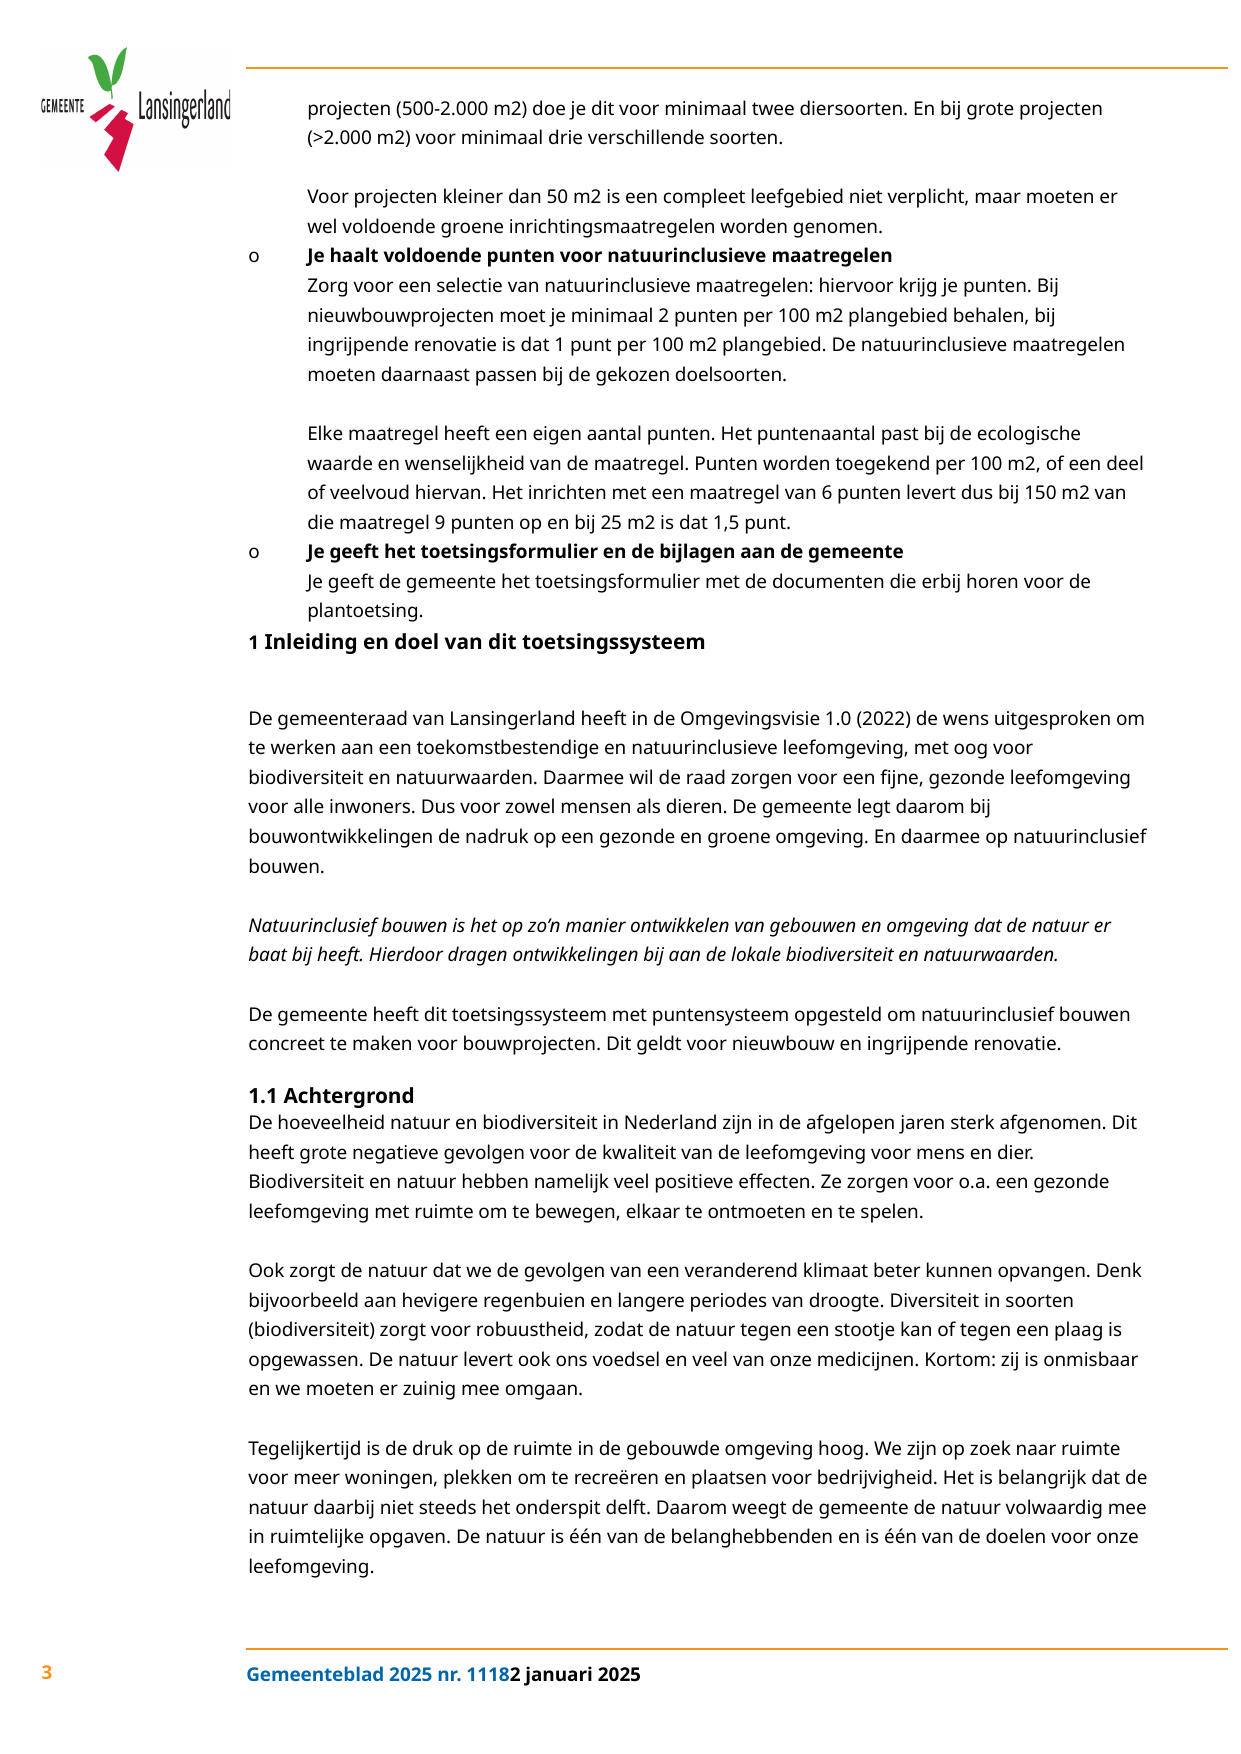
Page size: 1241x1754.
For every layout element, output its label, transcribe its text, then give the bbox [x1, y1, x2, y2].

text 1 Inleiding en doel van dit toetsingssysteem [248, 627, 1152, 656]
text Tegelijkertijd is de druk op de ruimte in de gebouwde omgeving hoog. We zijn op zoek naar ruimte voor meer woningen, plekken om te recreëren en plaatsen voor bedrijvigheid. Het is belangrijk dat de natuur daarbij niet steeds het onderspit delft. Daarom weegt de gemeente de natuur volwaardig mee in ruimtelijke opgaven. De natuur is één van de belanghebbenden en is één van de doelen voor onze leefomgeving. [248, 1435, 1152, 1579]
list Je geeft de gemeente het toetsingsformulier met de documenten die erbij horen voor de plantoetsing. [248, 568, 1152, 623]
list Je geeft het toetsingsformulier en de bijlagen aan de gemeente [248, 538, 1152, 564]
text Ook zorgt de natuur dat we de gevolgen van een veranderend klimaat beter kunnen opvangen. Denk bijvoorbeeld aan hevigere regenbuien en langere periodes van droogte. Diversiteit in soorten (biodiversiteit) zorgt voor robuustheid, zodat de natuur tegen een stootje kan of tegen een plaag is opgewassen. De natuur levert ook ons voedsel en veel van onze medicijnen. Kortom: zij is onmisbaar en we moeten er zuinig mee omgaan. [248, 1257, 1152, 1401]
text Natuurinclusief bouwen is het op zo’n manier ontwikkelen van gebouwen en omgeving dat de natuur er baat bij heeft. Hierdoor dragen ontwikkelingen bij aan de lokale biodiversiteit en natuurwaarden. [248, 912, 1152, 967]
list projecten (500-2.000 m2) doe je dit voor minimaal twee diersoorten. En bij grote projecten (>2.000 m2) voor minimaal drie verschillende soorten. [248, 95, 1152, 150]
text De gemeenteraad van Lansingerland heeft in de Omgevingsvisie 1.0 (2022) de wens uitgesproken om te werken aan een toekomstbestendige en natuurinclusieve leefomgeving, met oog voor biodiversiteit en natuurwaarden. Daarmee wil de raad zorgen voor een fijne, gezonde leefomgeving voor alle inwoners. Dus voor zowel mensen als dieren. De gemeente legt daarom bij bouwontwikkelingen de nadruk op een gezonde en groene omgeving. En daarmee op natuurinclusief bouwen. [248, 705, 1152, 879]
text De gemeente heeft dit toetsingssysteem met puntensysteem opgesteld om natuurinclusief bouwen concreet te maken voor bouwprojecten. Dit geldt voor nieuwbouw en ingrijpende renovatie. [248, 1001, 1152, 1056]
list Voor projecten kleiner dan 50 m2 is een compleet leefgebied niet verplicht, maar moeten er wel voldoende groene inrichtingsmaatregelen worden genomen. [248, 183, 1152, 239]
text 1.1 Achtergrond [248, 1081, 1152, 1109]
list Je haalt voldoende punten voor natuurinclusieve maatregelen [248, 243, 1152, 268]
text De hoeveelheid natuur en biodiversiteit in Nederland zijn in de afgelopen jaren sterk afgenomen. Dit heeft grote negatieve gevolgen voor de kwaliteit van de leefomgeving voor mens en dier. Biodiversiteit en natuur hebben namelijk veel positieve effecten. Ze zorgen voor o.a. een gezonde leefomgeving met ruimte om te bewegen, elkaar te ontmoeten en te spelen. [248, 1109, 1152, 1224]
picture [41, 47, 231, 172]
list Elke maatregel heeft een eigen aantal punten. Het puntenaantal past bij de ecologische waarde en wenselijkheid van de maatregel. Punten worden toegekend per 100 m2, of een deel of veelvoud hiervan. Het inrichten met een maatregel van 6 punten levert dus bij 150 m2 van die maatregel 9 punten op en bij 25 m2 is dat 1,5 punt. [248, 420, 1152, 535]
list Zorg voor een selectie van natuurinclusieve maatregelen: hiervoor krijg je punten. Bij nieuwbouwprojecten moet je minimaal 2 punten per 100 m2 plangebied behalen, bij ingrijpende renovatie is dat 1 punt per 100 m2 plangebied. De natuurinclusieve maatregelen moeten daarnaast passen bij de gekozen doelsoorten. [248, 272, 1152, 387]
